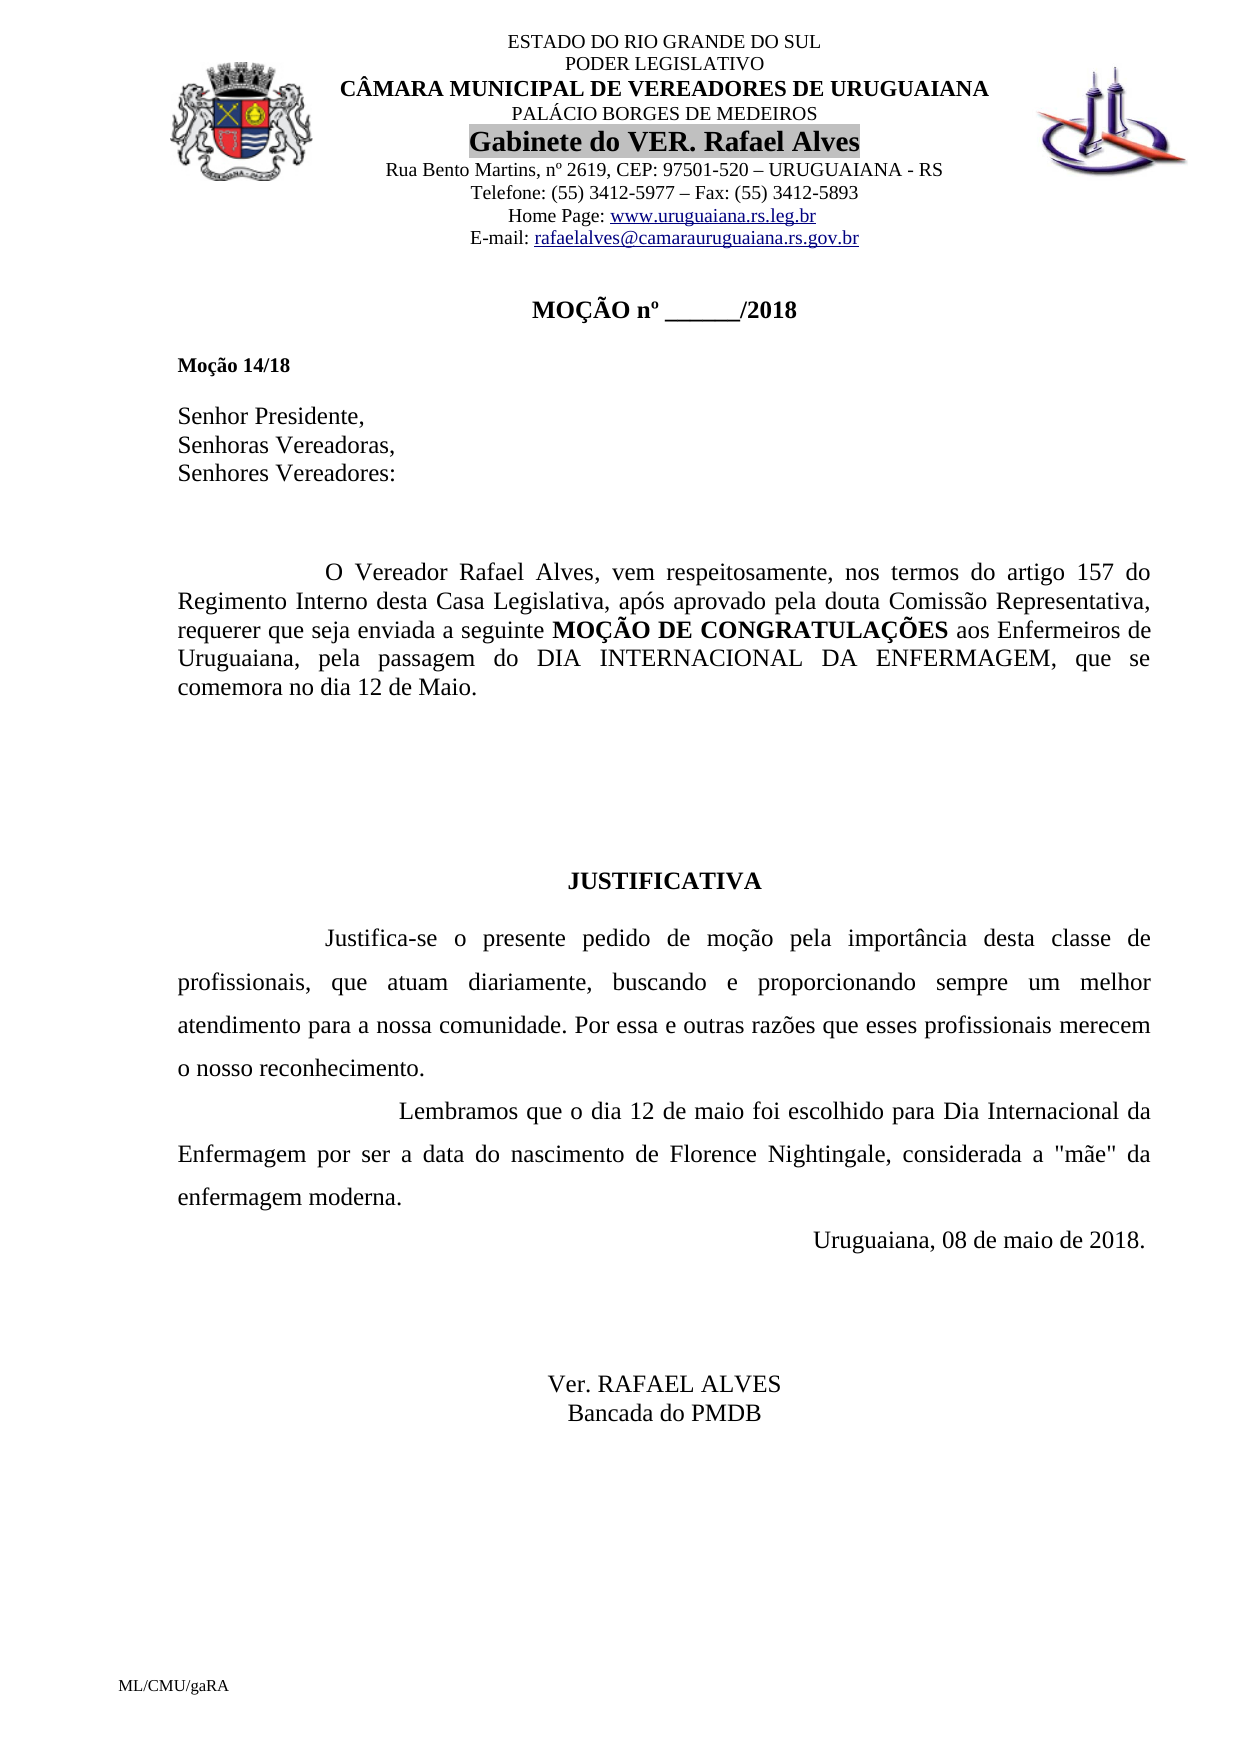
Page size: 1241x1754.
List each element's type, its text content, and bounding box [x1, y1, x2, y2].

text Senhor Presidente, [177, 401, 1152, 430]
text Justifica-se o presente pedido de moção pela importância desta classe de profissionais, que atuam diariamente, buscando e proporcionando sempre um melhor atendimento para a nossa comunidade. Por essa e outras razões que esses profissionais merecem o nosso reconhecimento. [177, 923, 1152, 1082]
picture [170, 62, 313, 181]
text Senhoras Vereadoras, [177, 430, 1152, 458]
text Uruguaiana, 08 de maio de 2018. [177, 1225, 1152, 1254]
text Bancada do PMDB [177, 1398, 1152, 1427]
text JUSTIFICATIVA [177, 866, 1152, 895]
text Lembramos que o dia 12 de maio foi escolhido para Dia Internacional da Enfermagem por ser a data do nascimento de Florence Nightingale, considerada a "mãe" da enfermagem moderna. [177, 1096, 1152, 1211]
text Moção 14/18 [177, 353, 1152, 377]
text Ver. RAFAEL ALVES [177, 1369, 1152, 1398]
text O Vereador Rafael Alves, vem respeitosamente, nos termos do artigo 157 do Regimento Interno desta Casa Legislativa, após aprovado pela douta Comissão Representativa, requerer que seja enviada a seguinte MOÇÃO DE CONGRATULAÇÕES aos Enfermeiros de Uruguaiana, pela passagem do DIA INTERNACIONAL DA ENFERMAGEM, que se comemora no dia 12 de Maio. [177, 557, 1152, 701]
picture [1032, 62, 1189, 181]
text MOÇÃO nº ______/2018 [177, 295, 1152, 324]
text Senhores Vereadores: [177, 458, 1152, 487]
